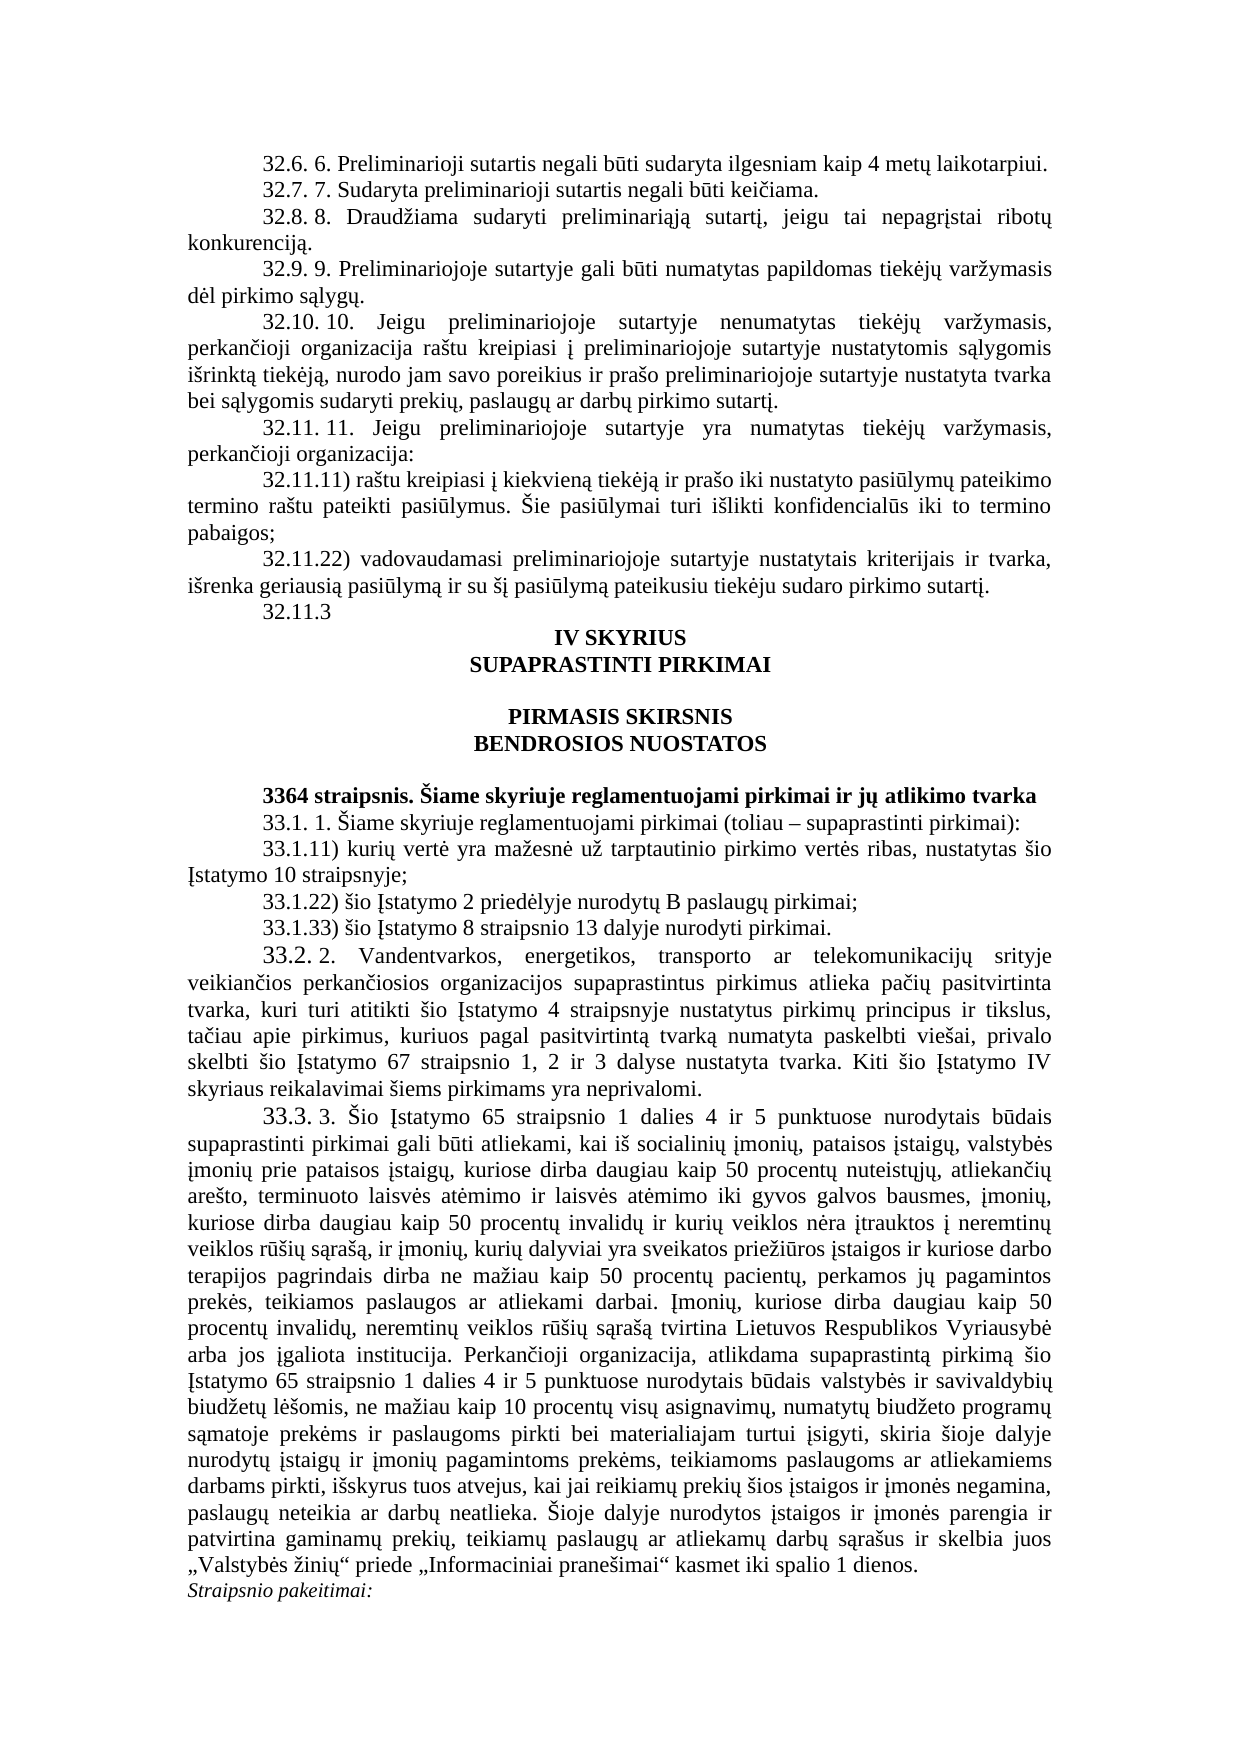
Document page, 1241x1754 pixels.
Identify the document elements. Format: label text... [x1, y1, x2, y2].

subtitle 8. Draudžiama sudaryti preliminariąją sutartį, jeigu tai nepagrįstai ribotų konkurenciją. [187, 203, 1053, 255]
subtitle 1. Šiame skyriuje reglamentuojami pirkimai (toliau – supaprastinti pirkimai): [187, 809, 1053, 835]
subtitle 10. Jeigu preliminariojoje sutartyje nenumatytas tiekėjų varžymasis, perkančioji organizacija raštu kreipiasi į preliminariojoje sutartyje nustatytomis sąlygomis išrinktą tiekėją, nurodo jam savo poreikius ir prašo preliminariojoje sutartyje nustatyta tvarka bei sąlygomis sudaryti prekių, paslaugų ar darbų pirkimo sutartį. [187, 308, 1053, 413]
subtitle 1) kurių vertė yra mažesnė už tarptautinio pirkimo vertės ribas, nustatytas šio Įstatymo 10 straipsnyje; [187, 835, 1053, 888]
subtitle 64 straipsnis. Šiame skyriuje reglamentuojami pirkimai ir jų atlikimo tvarka [187, 782, 1053, 809]
subtitle 6. Preliminarioji sutartis negali būti sudaryta ilgesniam kaip 4 metų laikotarpiui. [187, 150, 1053, 176]
subtitle 11. Jeigu preliminariojoje sutartyje yra numatytas tiekėjų varžymasis, perkančioji organizacija: [187, 413, 1053, 466]
subtitle 2) vadovaudamasi preliminariojoje sutartyje nustatytais kriterijais ir tvarka, išrenka geriausią pasiūlymą ir su šį pasiūlymą pateikusiu tiekėju sudaro pirkimo sutartį. [187, 545, 1053, 598]
subtitle PIRMASIS skirsnis bendrosios nuostatos [187, 703, 1053, 756]
subtitle 3. Šio Įstatymo 65 straipsnio 1 dalies 4 ir 5 punktuose nurodytais būdais supaprastinti pirkimai gali būti atliekami, kai iš socialinių įmonių, pataisos įstaigų, valstybės įmonių prie pataisos įstaigų, kuriose dirba daugiau kaip 50 procentų nuteistųjų, atliekančių arešto, terminuoto laisvės atėmimo ir laisvės atėmimo iki gyvos galvos bausmes, įmonių, kuriose dirba daugiau kaip 50 procentų invalidų ir kurių veiklos nėra įtrauktos į neremtinų veiklos rūšių sąrašą, ir įmonių, kurių dalyviai yra sveikatos priežiūros įstaigos ir kuriose darbo terapijos pagrindais dirba ne mažiau kaip 50 procentų pacientų, perkamos jų pagamintos prekės, teikiamos paslaugos ar atliekami darbai. Įmonių, kuriose dirba daugiau kaip 50 procentų invalidų, neremtinų veiklos rūšių sąrašą tvirtina Lietuvos Respublikos Vyriausybė arba jos įgaliota institucija. Perkančioji organizacija, atlikdama supaprastintą pirkimą šio Įstatymo 65 straipsnio 1 dalies 4 ir 5 punktuose nurodytais būdais valstybės ir savivaldybių biudžetų lėšomis, ne mažiau kaip 10 procentų visų asignavimų, numatytų biudžeto programų sąmatoje prekėms ir paslaugoms pirkti bei materialiajam turtui įsigyti, skiria šioje dalyje nurodytų įstaigų ir įmonių pagamintoms prekėms, teikiamoms paslaugoms ar atliekamiems darbams pirkti, išskyrus tuos atvejus, kai jai reikiamų prekių šios įstaigos ir įmonės negamina, paslaugų neteikia ar darbų neatlieka. Šioje dalyje nurodytos įstaigos ir įmonės parengia ir patvirtina gaminamų prekių, teikiamų paslaugų ar atliekamų darbų sąrašus ir skelbia juos „Valstybės žinių“ priede „Informaciniai pranešimai“ kasmet iki spalio 1 dienos. [187, 1101, 1053, 1578]
subtitle 3) šio Įstatymo 8 straipsnio 13 dalyje nurodyti pirkimai. [187, 914, 1053, 941]
subtitle IV skyrius supaprastinti pirkimai [187, 624, 1053, 677]
subtitle 2. Vandentvarkos, energetikos, transporto ar telekomunikacijų srityje veikiančios perkančiosios organizacijos supaprastintus pirkimus atlieka pačių pasitvirtinta tvarka, kuri turi atitikti šio Įstatymo 4 straipsnyje nustatytus pirkimų principus ir tikslus, tačiau apie pirkimus, kuriuos pagal pasitvirtintą tvarką numatyta paskelbti viešai, privalo skelbti šio Įstatymo 67 straipsnio 1, 2 ir 3 dalyse nustatyta tvarka. Kiti šio Įstatymo IV skyriaus reikalavimai šiems pirkimams yra neprivalomi. [187, 941, 1053, 1101]
text Straipsnio pakeitimai: [187, 1578, 1053, 1602]
subtitle 9. Preliminariojoje sutartyje gali būti numatytas papildomas tiekėjų varžymasis dėl pirkimo sąlygų. [187, 255, 1053, 308]
subtitle 2) šio Įstatymo 2 priedėlyje nurodytų B paslaugų pirkimai; [187, 888, 1053, 914]
subtitle 1) raštu kreipiasi į kiekvieną tiekėją ir prašo iki nustatyto pasiūlymų pateikimo termino raštu pateikti pasiūlymus. Šie pasiūlymai turi išlikti konfidencialūs iki to termino pabaigos; [187, 466, 1053, 545]
subtitle 7. Sudaryta preliminarioji sutartis negali būti keičiama. [187, 176, 1053, 203]
